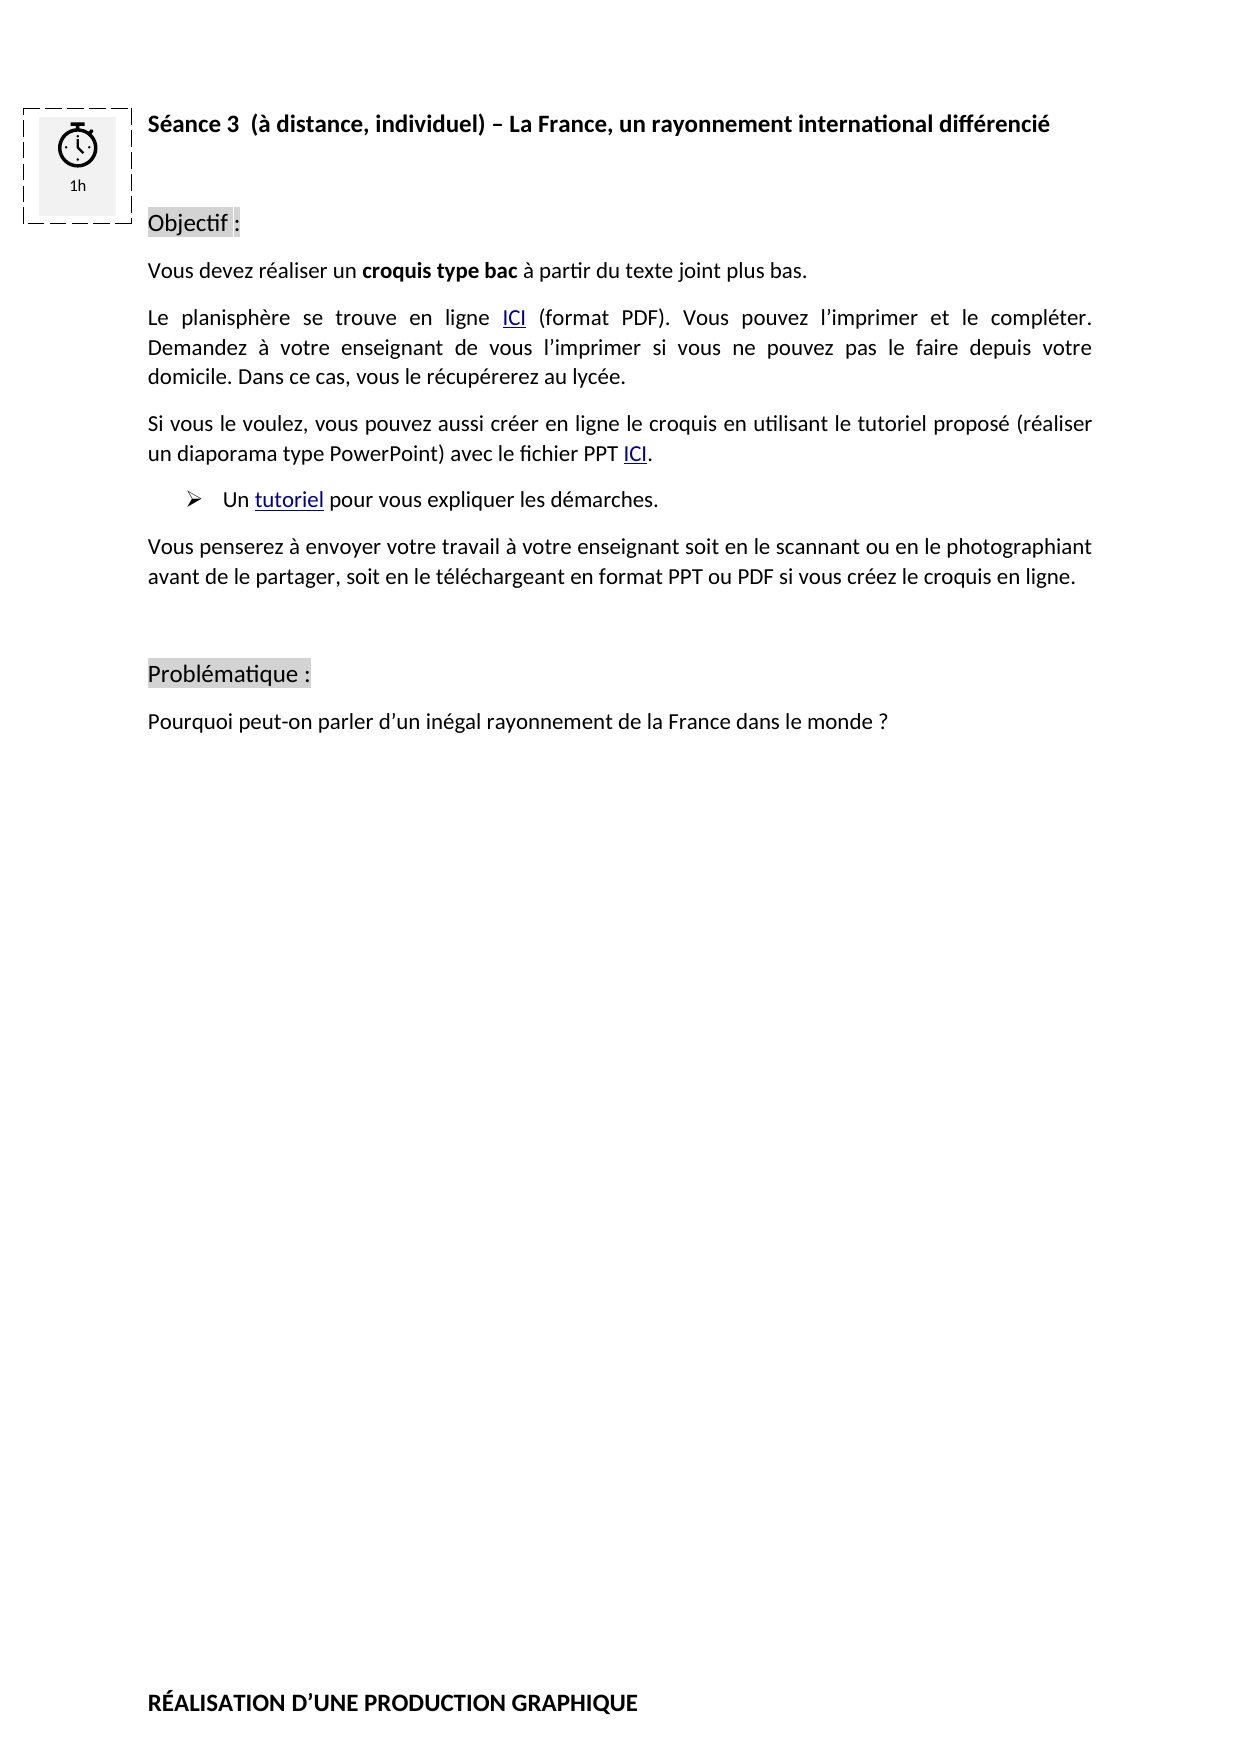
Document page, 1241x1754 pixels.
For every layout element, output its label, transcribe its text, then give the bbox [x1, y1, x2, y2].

text 1h [39, 175, 116, 195]
text Séance 3 (à distance, individuel) – La France, un rayonnement international différencié [148, 108, 1093, 139]
list Un tutoriel pour vous expliquer les démarches. [185, 486, 1093, 513]
text RÉALISATION D’UNE PRODUCTION GRAPHIQUE [148, 1687, 1093, 1717]
text Problématique : [148, 658, 1093, 688]
text Le planisphère se trouve en ligne ICI (format PDF). Vous pouvez l’imprimer et le compléter. Demandez à votre enseignant de vous l’imprimer si vous ne pouvez pas le faire depuis votre domicile. Dans ce cas, vous le récupérerez au lycée. [148, 303, 1093, 391]
text Si vous le voulez, vous pouvez aussi créer en ligne le croquis en utilisant le tutoriel proposé (réaliser un diaporama type PowerPoint) avec le fichier PPT ICI. [148, 409, 1093, 467]
text Pourquoi peut-on parler d’un inégal rayonnement de la France dans le monde ? [148, 707, 1093, 735]
text Vous devez réaliser un croquis type bac à partir du texte joint plus bas. [148, 256, 1093, 284]
text Vous penserez à envoyer votre travail à votre enseignant soit en le scannant ou en le photographiant avant de le partager, soit en le téléchargeant en format PPT ou PDF si vous créez le croquis en ligne. [148, 532, 1093, 590]
text Objectif : [148, 207, 1093, 237]
text [23, 108, 132, 224]
